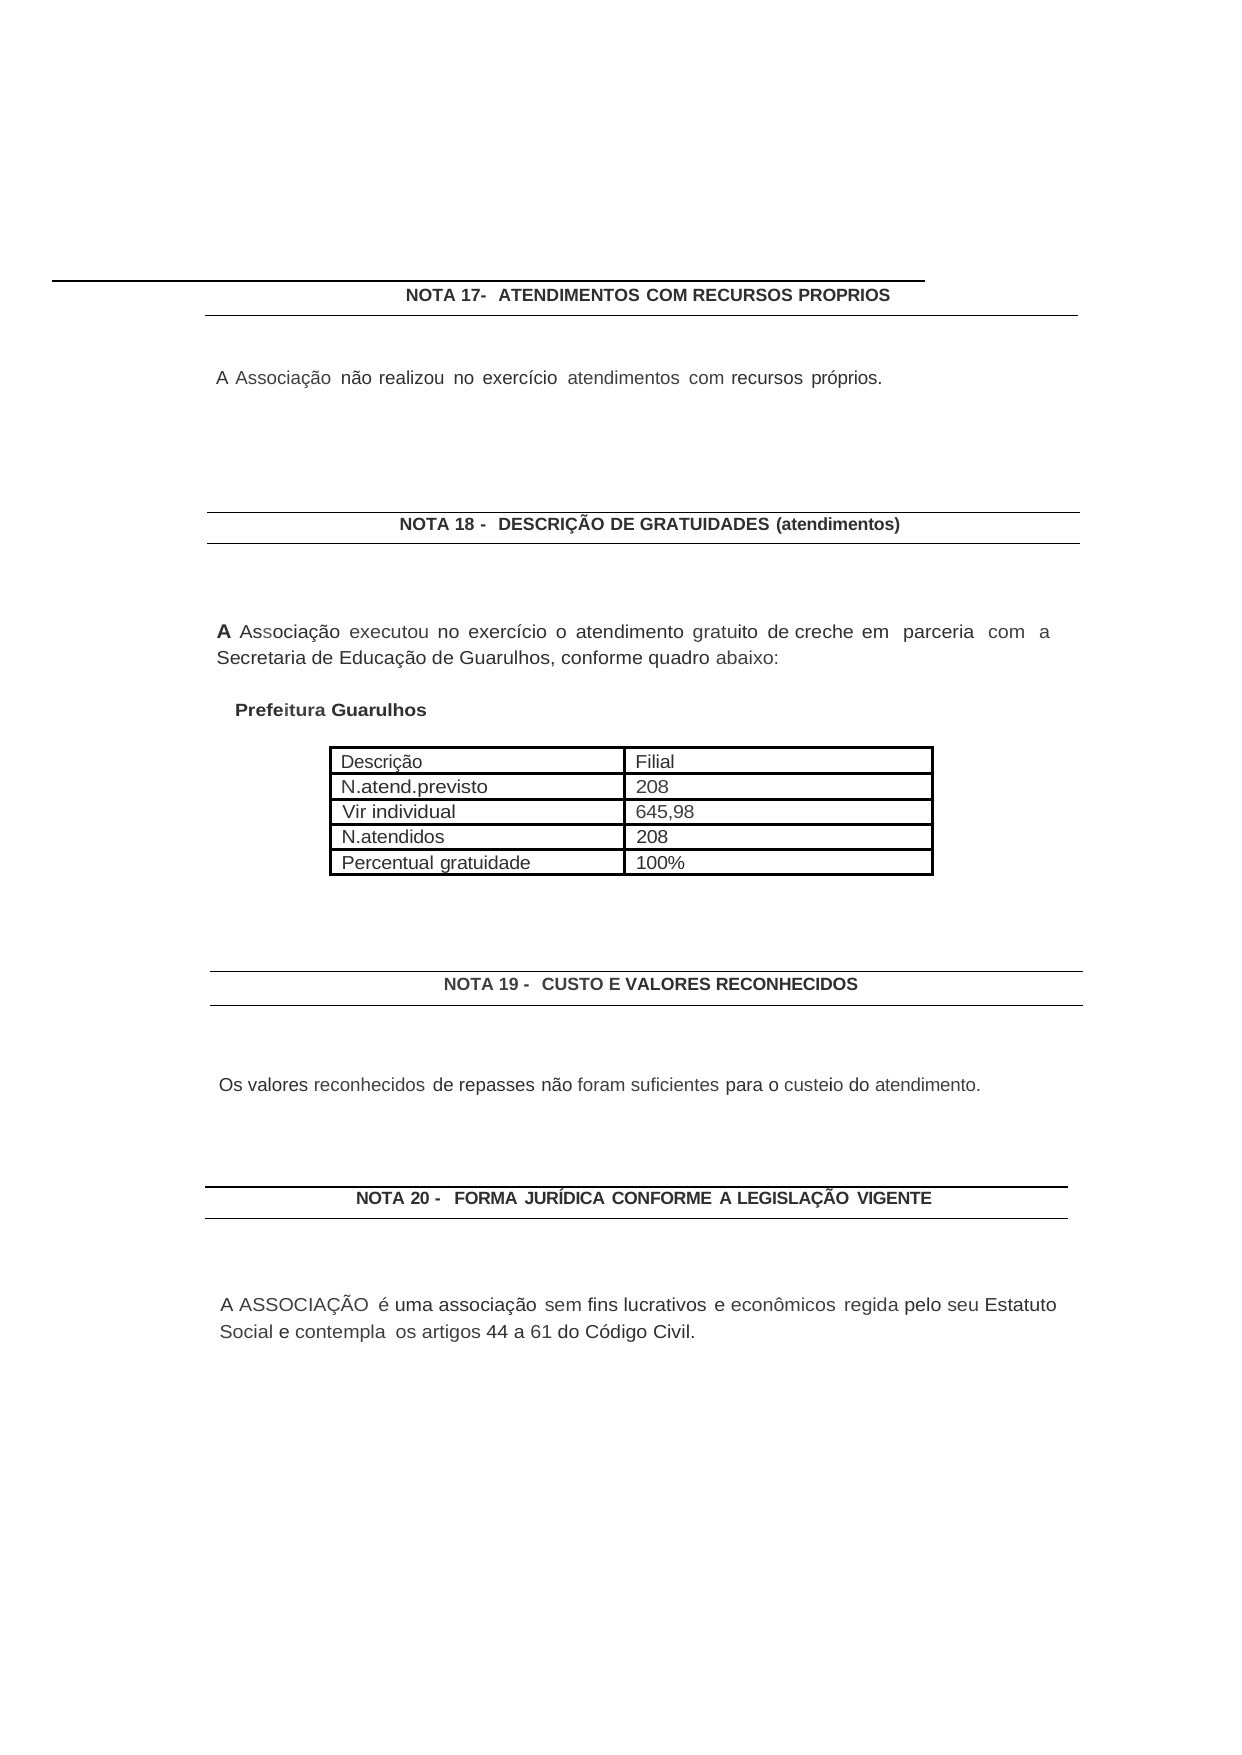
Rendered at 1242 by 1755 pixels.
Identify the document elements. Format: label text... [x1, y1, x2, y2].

table_cell 208 [626, 826, 931, 847]
text NOTA 18 - DESCRIÇÃO DE GRATUIDADES (atendimentos) [168, 513, 1131, 534]
table_cell Vir individual [332, 801, 623, 822]
table_cell Percentual gratuidade [332, 851, 623, 873]
table_cell N.atendidos [332, 826, 623, 847]
text Os valores reconhecidos de repasses não foram suficientes para o custeio do atendimento. [218, 1074, 1131, 1095]
text NOTA 19 - CUSTO E VALORES RECONHECIDOS [171, 974, 1131, 994]
table_cell 208 [626, 775, 931, 798]
text NOTA 17- ATENDIMENTOS COM RECURSOS PROPRIOS [165, 285, 1131, 306]
text A Associação não realizou no exercício atendimentos com recursos próprios. [216, 367, 1131, 388]
table_cell 100% [626, 851, 931, 873]
text A Associação executou no exercício o atendimento gratuito de creche em parceria com a Secretaria de Educação de Guarulhos, conforme quadro abaixo: [216, 620, 1131, 669]
table_header Descrição [332, 749, 623, 772]
table_header Filial [626, 749, 931, 772]
table_cell N.atend.previsto [332, 775, 623, 798]
table_cell 645,98 [626, 801, 931, 822]
text NOTA 20 - FORMA JURÍDICA CONFORME A LEGISLAÇÃO VIGENTE [356, 1186, 1131, 1208]
text A ASSOCIAÇÃO é uma associação sem fins lucrativos e econômicos regida pelo seu Estatuto Social e contempla os artigos 44 a 61 do Código Civil. [219, 1294, 1066, 1342]
text Prefeitura Guarulhos [235, 700, 1131, 720]
